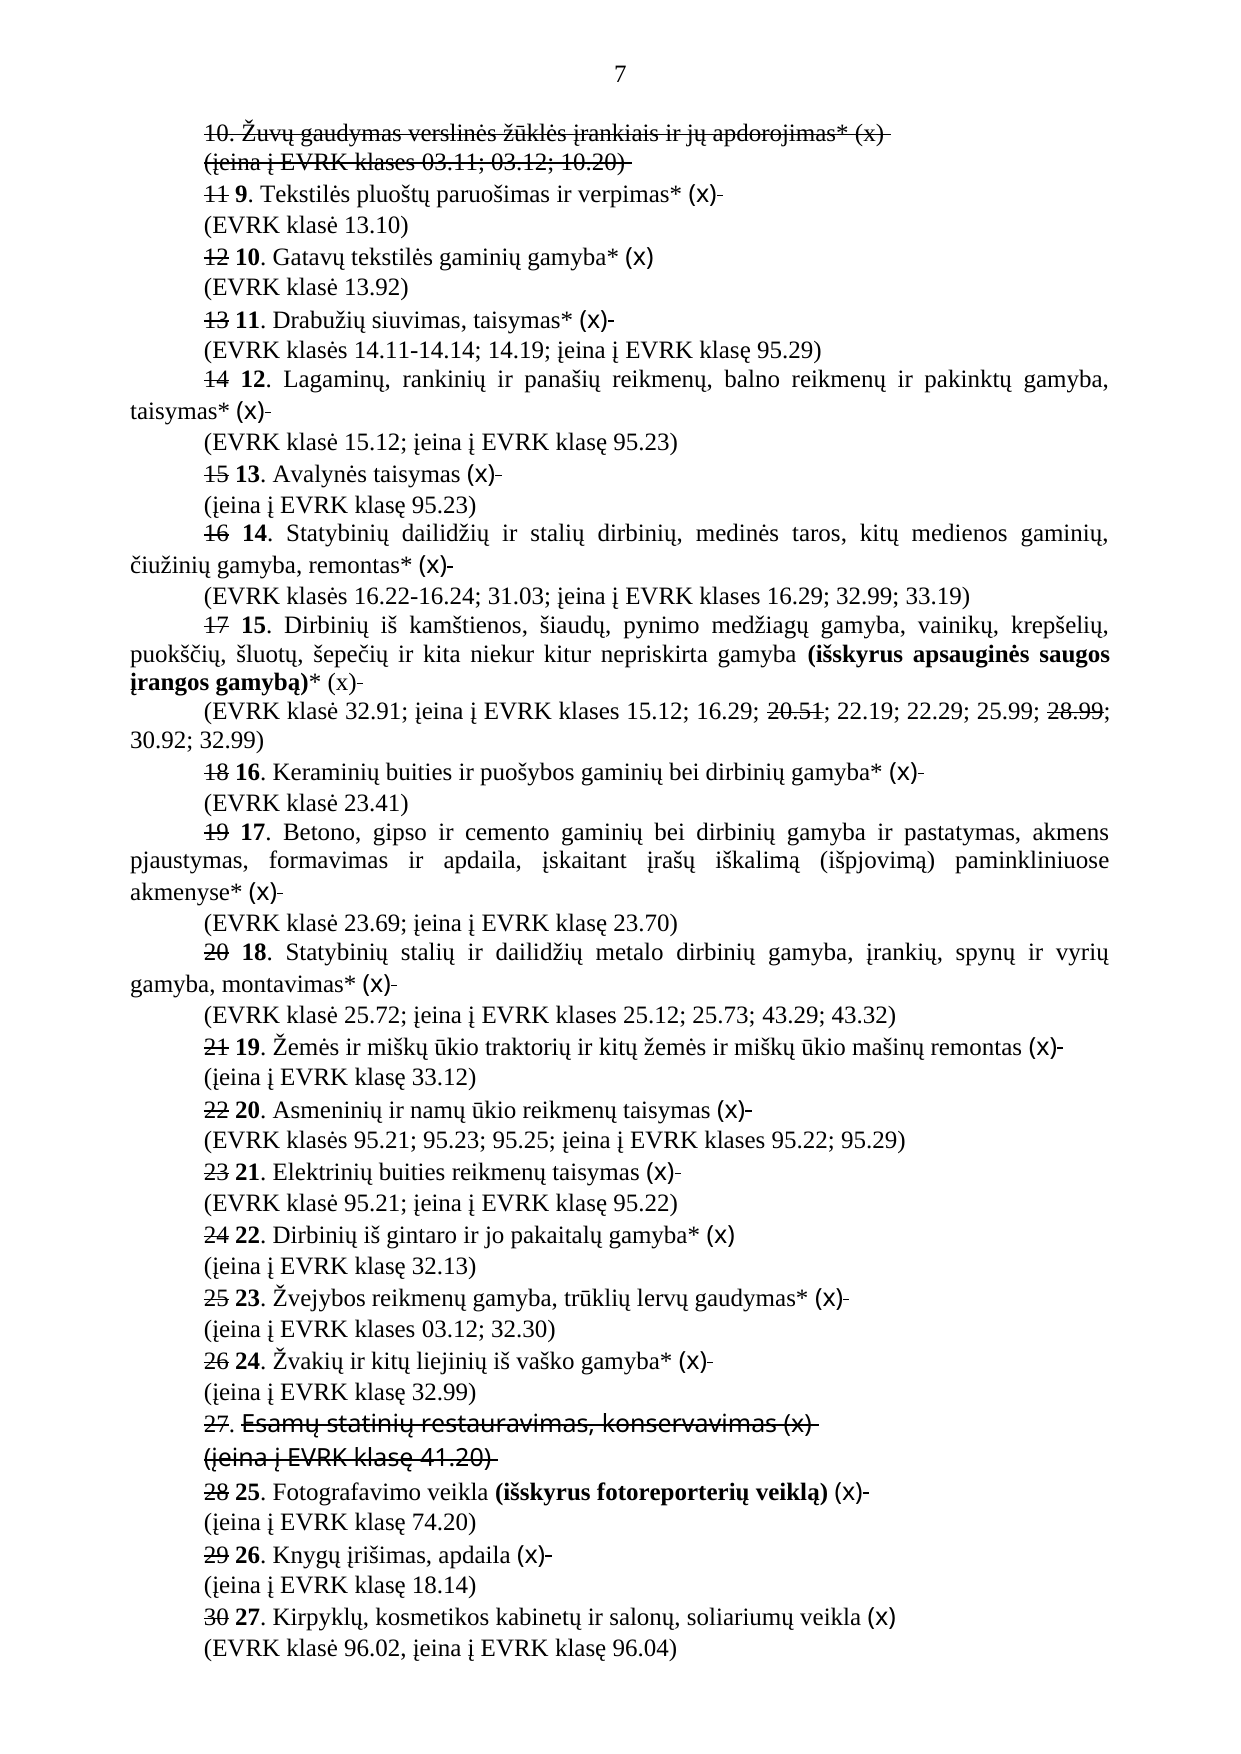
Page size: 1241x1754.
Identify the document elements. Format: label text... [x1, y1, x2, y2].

text 27. Esamų statinių restauravimas, konservavimas (x) [130, 1405, 1110, 1439]
text 30 27. Kirpyklų, kosmetikos kabinetų ir salonų, soliariumų veikla (x) [130, 1599, 1110, 1633]
text 20 18. Statybinių stalių ir dailidžių metalo dirbinių gamyba, įrankių, spynų ir vyrių gamyba, montavimas* (x) [130, 937, 1110, 1000]
text (įeina į EVRK klasę 74.20) [130, 1507, 1110, 1536]
text (EVRK klasė 25.72; įeina į EVRK klases 25.12; 25.73; 43.29; 43.32) [130, 1000, 1110, 1028]
text (EVRK klasės 95.21; 95.23; 95.25; įeina į EVRK klases 95.22; 95.29) [130, 1125, 1110, 1154]
text 13 11. Drabužių siuvimas, taisymas* (x) [130, 301, 1110, 335]
text 22 20. Asmeninių ir namų ūkio reikmenų taisymas (x) [130, 1091, 1110, 1125]
text (EVRK klasės 16.22-16.24; 31.03; įeina į EVRK klases 16.29; 32.99; 33.19) [130, 581, 1110, 610]
text (įeina į EVRK klasę 32.99) [130, 1377, 1110, 1405]
text (įeina į EVRK klasę 18.14) [130, 1570, 1110, 1599]
text 21 19. Žemės ir miškų ūkio traktorių ir kitų žemės ir miškų ūkio mašinų remontas (x) [130, 1028, 1110, 1062]
text 26 24. Žvakių ir kitų liejinių iš vaško gamyba* (x) [130, 1342, 1110, 1377]
text (įeina į EVRK klasę 41.20) [130, 1439, 1110, 1473]
text (EVRK klasė 13.10) [130, 210, 1110, 238]
text 19 17. Betono, gipso ir cemento gaminių bei dirbinių gamyba ir pastatymas, akmens pjaustymas, formavimas ir apdaila, įskaitant įrašų iškalimą (išpjovimą) paminkliniuose akmenyse* (x) [130, 817, 1110, 908]
text (įeina į EVRK klasę 95.23) [130, 490, 1110, 518]
text 11 9. Tekstilės pluoštų paruošimas ir verpimas* (x) [130, 176, 1110, 210]
text (EVRK klasė 13.92) [130, 272, 1110, 301]
text 14 12. Lagaminų, rankinių ir panašių reikmenų, balno reikmenų ir pakinktų gamyba, taisymas* (x) [130, 364, 1110, 427]
text 24 22. Dirbinių iš gintaro ir jo pakaitalų gamyba* (x) [130, 1217, 1110, 1251]
text 15 13. Avalynės taisymas (x) [130, 456, 1110, 490]
text (EVRK klasė 95.21; įeina į EVRK klasę 95.22) [130, 1188, 1110, 1217]
text (įeina į EVRK klases 03.12; 32.30) [130, 1314, 1110, 1342]
text 10. Žuvų gaudymas verslinės žūklės įrankiais ir jų apdorojimas* (x) [130, 118, 1110, 147]
text (įeina į EVRK klasę 33.12) [130, 1062, 1110, 1091]
text 12 10. Gatavų tekstilės gaminių gamyba* (x) [130, 238, 1110, 272]
text 28 25. Fotografavimo veikla (išskyrus fotoreporterių veiklą) (x) [130, 1473, 1110, 1507]
text (EVRK klasė 96.02, įeina į EVRK klasę 96.04) [130, 1633, 1110, 1662]
text (EVRK klasė 15.12; įeina į EVRK klasę 95.23) [130, 427, 1110, 456]
text (EVRK klasė 23.69; įeina į EVRK klasę 23.70) [130, 908, 1110, 937]
text 16 14. Statybinių dailidžių ir stalių dirbinių, medinės taros, kitų medienos gaminių, čiužinių gamyba, remontas* (x) [130, 518, 1110, 581]
text (EVRK klasė 23.41) [130, 788, 1110, 817]
text (įeina į EVRK klasę 32.13) [130, 1251, 1110, 1280]
text 23 21. Elektrinių buities reikmenų taisymas (x) [130, 1154, 1110, 1188]
text 18 16. Keraminių buities ir puošybos gaminių bei dirbinių gamyba* (x) [130, 754, 1110, 788]
text (įeina į EVRK klases 03.11; 03.12; 10.20) [130, 147, 1110, 176]
text 25 23. Žvejybos reikmenų gamyba, trūklių lervų gaudymas* (x) [130, 1280, 1110, 1314]
text (EVRK klasės 14.11-14.14; 14.19; įeina į EVRK klasę 95.29) [130, 335, 1110, 364]
text 29 26. Knygų įrišimas, apdaila (x) [130, 1536, 1110, 1570]
text 17 15. Dirbinių iš kamštienos, šiaudų, pynimo medžiagų gamyba, vainikų, krepšelių, puokščių, šluotų, šepečių ir kita niekur kitur nepriskirta gamyba (išskyrus apsauginės saugos įrangos gamybą)* (x) [130, 610, 1110, 696]
text (EVRK klasė 32.91; įeina į EVRK klases 15.12; 16.29; 20.51; 22.19; 22.29; 25.99; 28.99; 30.92; 32.99) [130, 696, 1110, 754]
